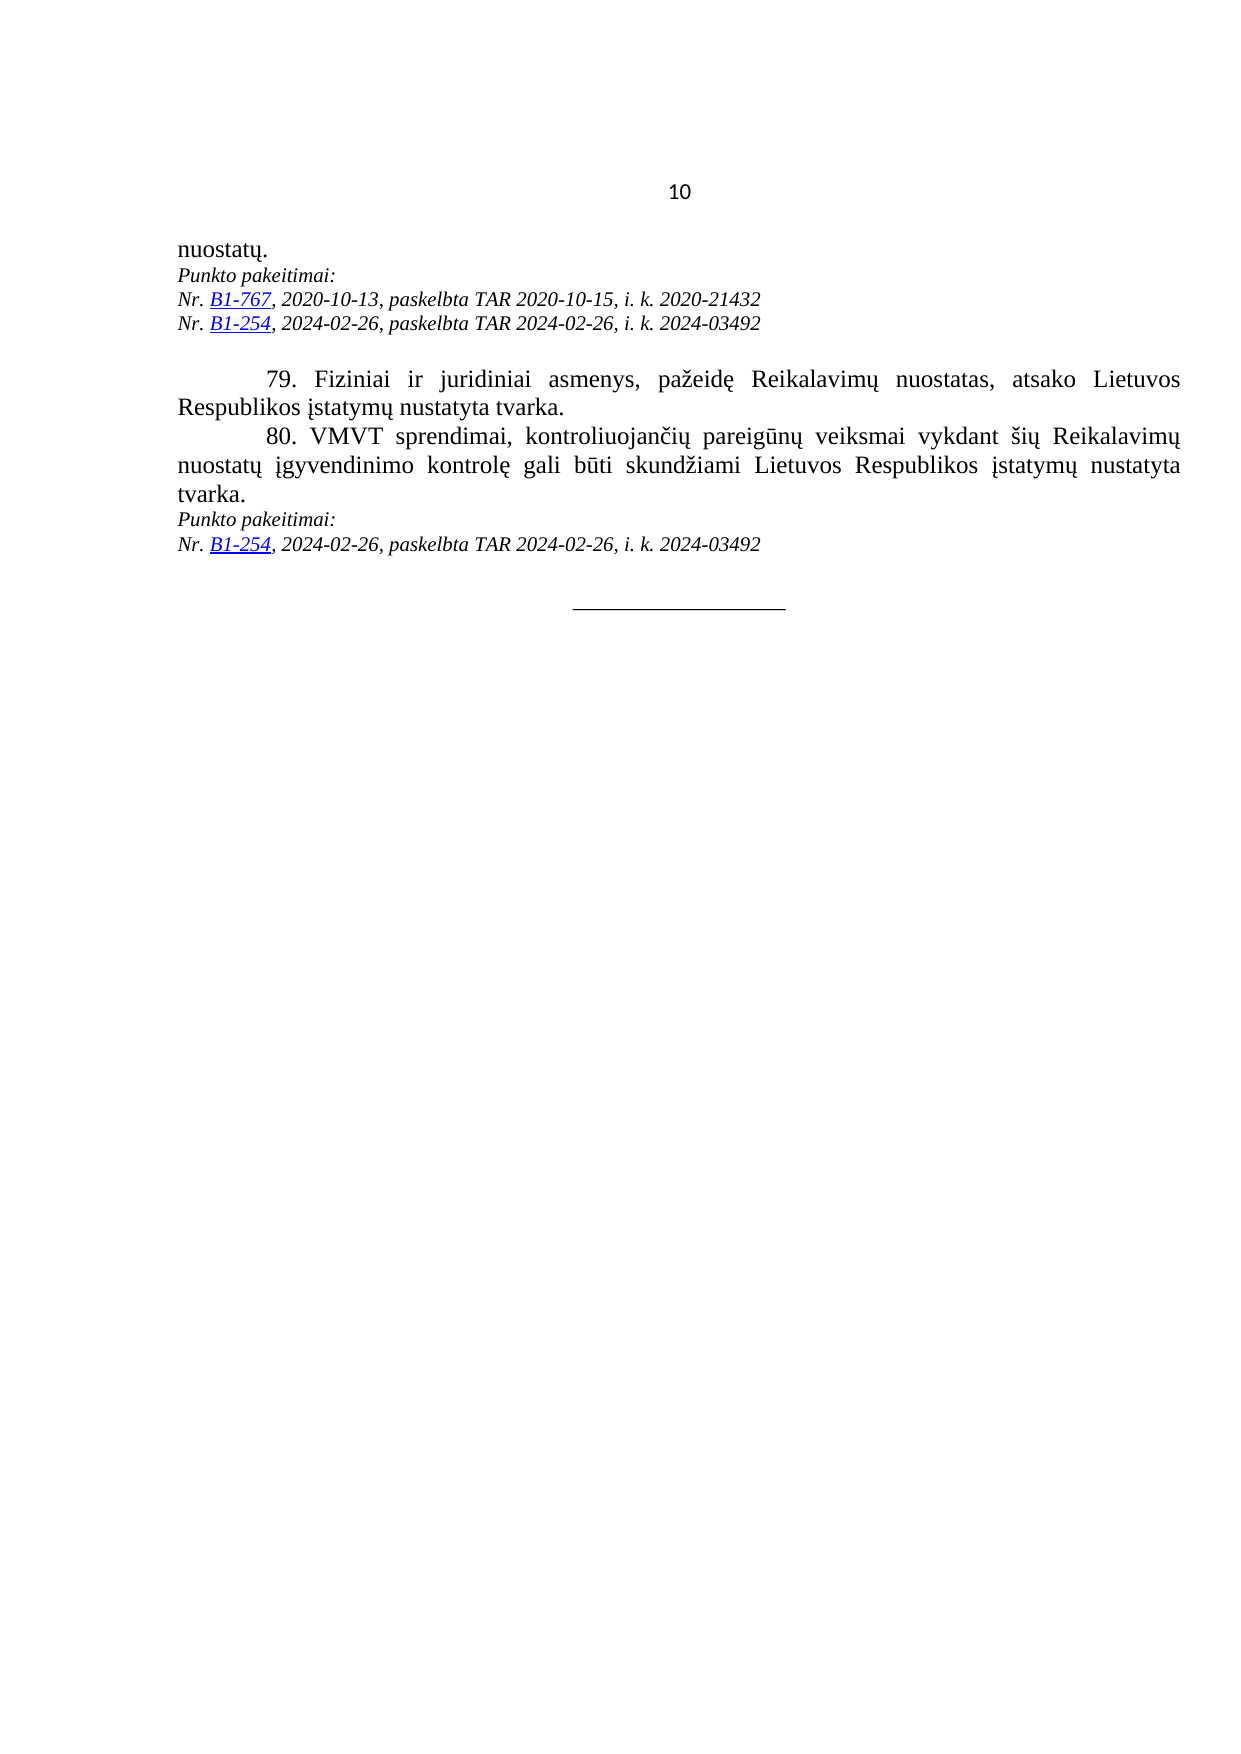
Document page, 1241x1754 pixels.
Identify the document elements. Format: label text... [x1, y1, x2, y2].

text 80. VMVT sprendimai, kontroliuojančių pareigūnų veiksmai vykdant šių Reikalavimų nuostatų įgyvendinimo kontrolę gali būti skundžiami Lietuvos Respublikos įstatymų nustatyta tvarka. [177, 421, 1181, 507]
text nuostatų. [177, 234, 1181, 263]
text Nr. B1-767, 2020-10-13, paskelbta TAR 2020-10-15, i. k. 2020-21432 [177, 287, 1181, 311]
text Nr. B1-254, 2024-02-26, paskelbta TAR 2024-02-26, i. k. 2024-03492 [177, 311, 1181, 335]
text 79. Fiziniai ir juridiniai asmenys, pažeidę Reikalavimų nuostatas, atsako Lietuvos Respublikos įstatymų nustatyta tvarka. [177, 364, 1181, 421]
text Punkto pakeitimai: [177, 263, 1181, 287]
text _________________ [177, 584, 1181, 613]
text Punkto pakeitimai: [177, 507, 1181, 531]
text Nr. B1-254, 2024-02-26, paskelbta TAR 2024-02-26, i. k. 2024-03492 [177, 531, 1181, 556]
